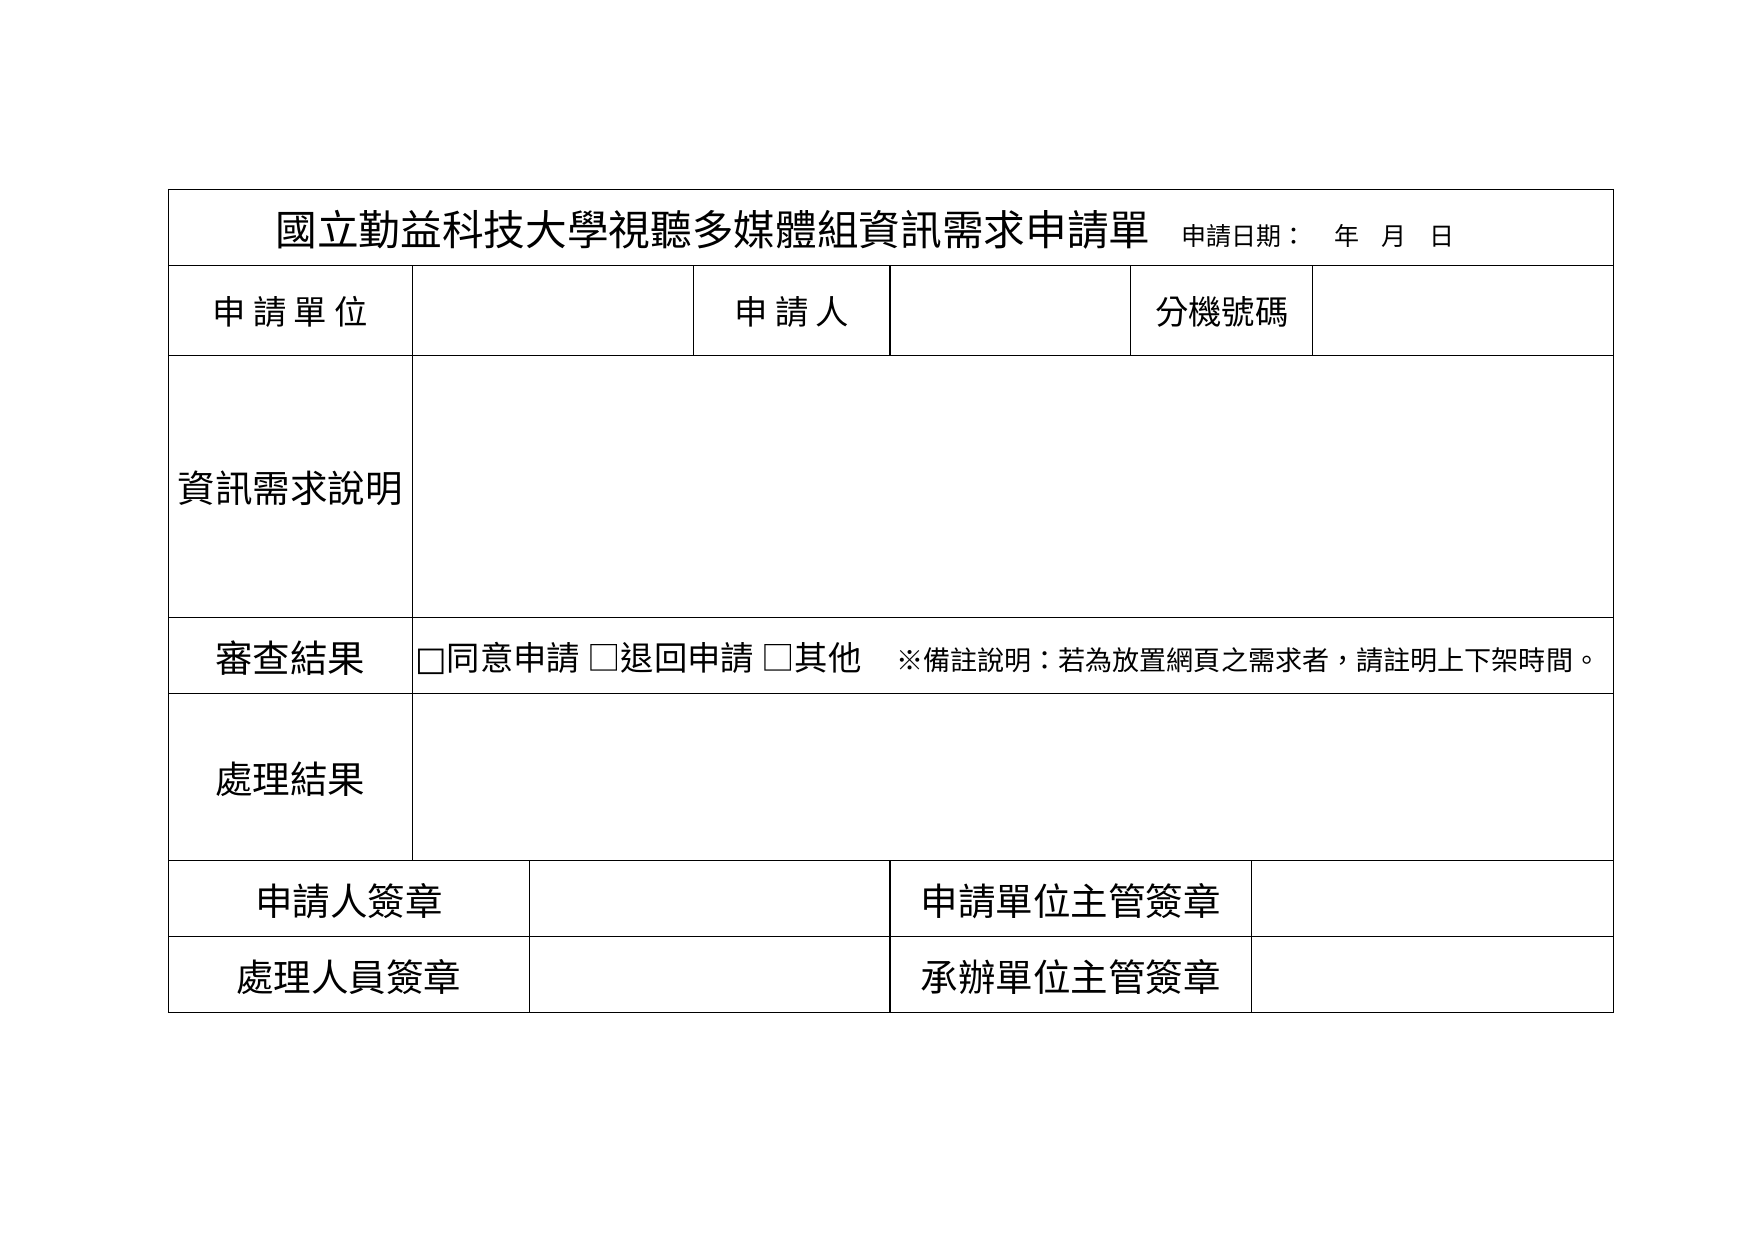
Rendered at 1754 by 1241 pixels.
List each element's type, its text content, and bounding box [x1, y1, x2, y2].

table_cell 處理人員簽章 [169, 937, 529, 1012]
table_cell [530, 861, 889, 936]
table_cell □同意申請 □退回申請 □其他 ※備註說明：若為放置網頁之需求者，請註明上下架時間。 [413, 618, 1613, 693]
table_cell [891, 266, 1130, 354]
table_cell [1252, 861, 1613, 936]
table_cell 申請單位主管簽章 [891, 861, 1251, 936]
table_cell 申請人簽章 [169, 861, 529, 936]
table_header 國立勤益科技大學視聽多媒體組資訊需求申請單 申請日期： 年 月 日 [169, 190, 1613, 265]
table_cell [1252, 937, 1613, 1012]
table_cell [413, 356, 1613, 617]
table_cell 處理結果 [169, 694, 412, 860]
table_cell 分機號碼 [1131, 266, 1312, 354]
table_cell [1313, 266, 1613, 354]
table_cell 申 請 人 [694, 266, 889, 354]
table_cell [530, 937, 889, 1012]
table_cell 申 請 單 位 [169, 266, 412, 354]
table_cell 資訊需求說明 [169, 356, 412, 617]
table_cell [413, 694, 1613, 860]
table_cell [413, 266, 693, 354]
table_cell 承辦單位主管簽章 [891, 937, 1251, 1012]
table_cell 審查結果 [169, 618, 412, 693]
